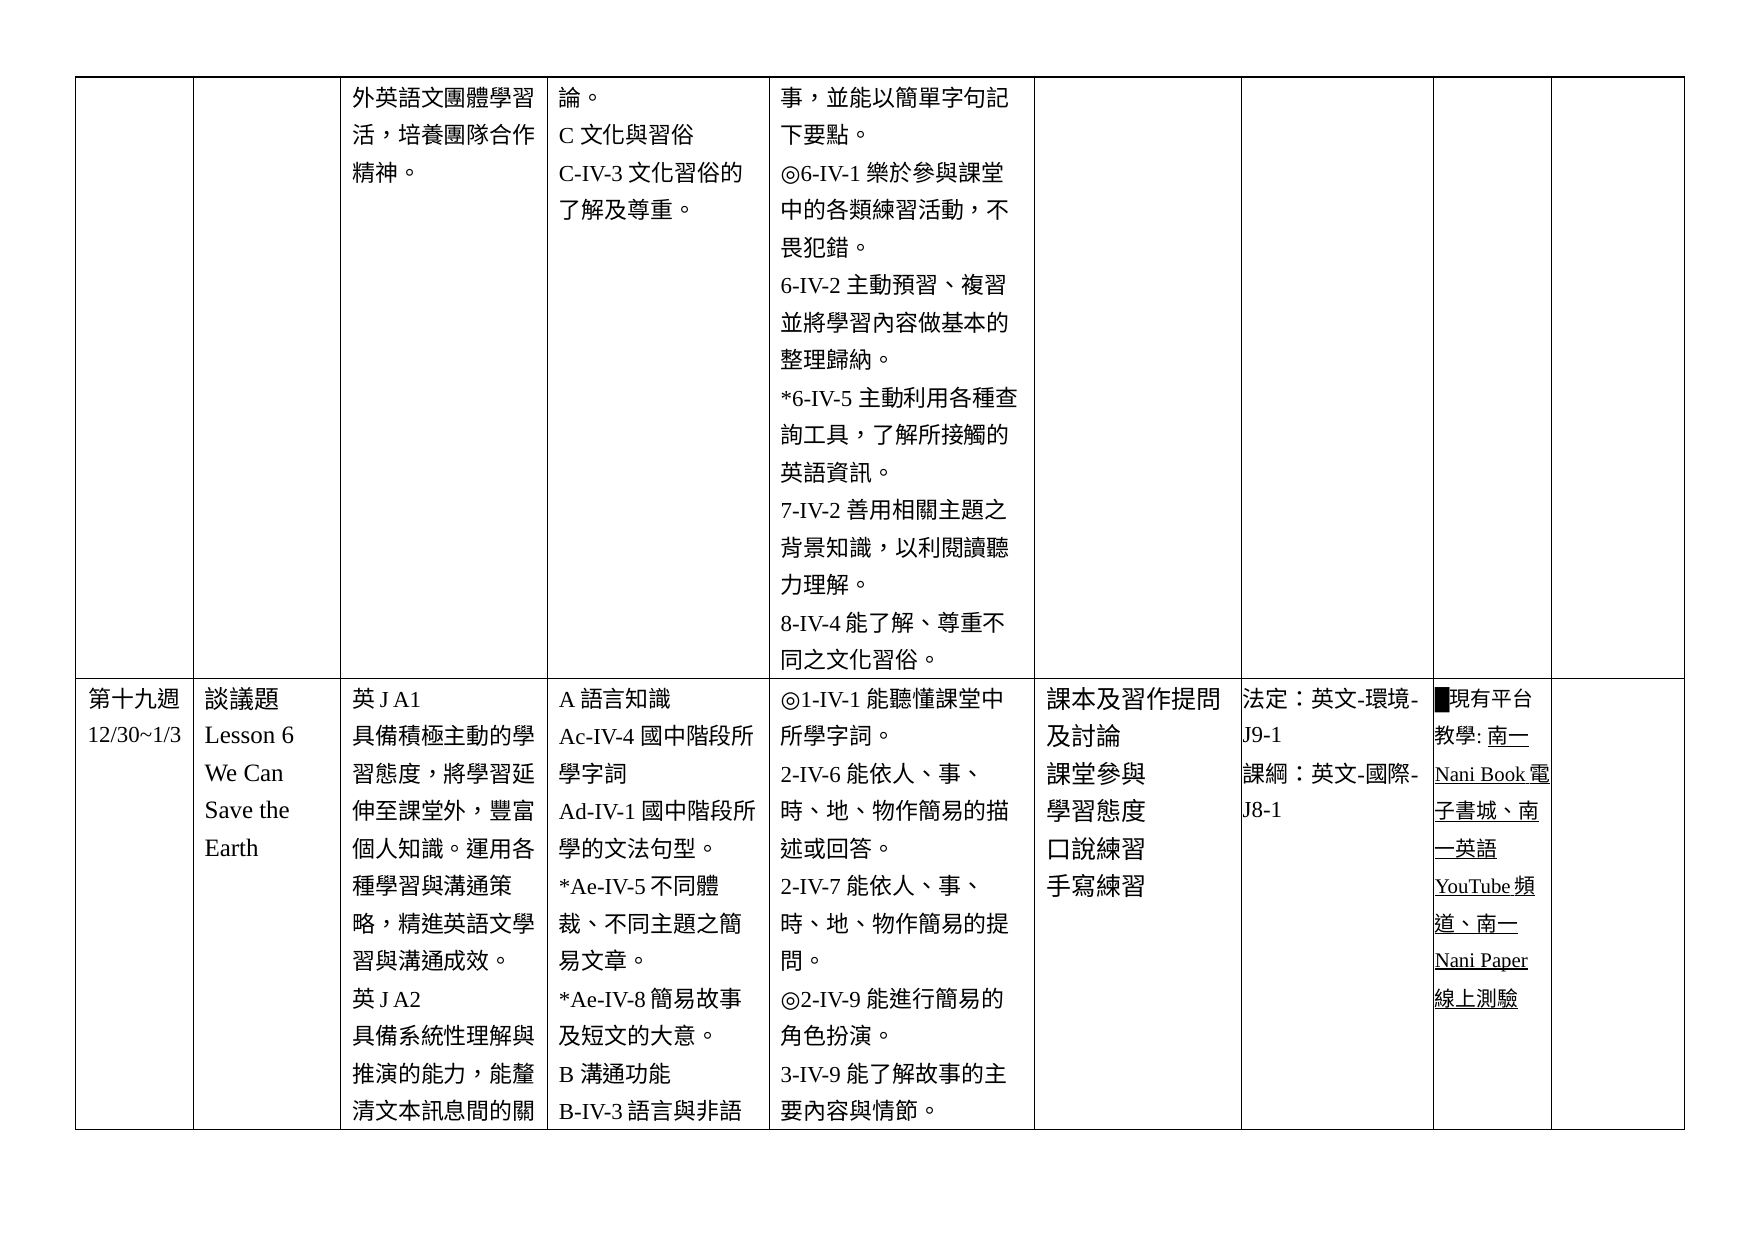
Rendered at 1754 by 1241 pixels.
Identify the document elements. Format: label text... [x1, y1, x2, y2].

table_cell [1552, 78, 1684, 677]
table_cell [1434, 78, 1551, 677]
table_cell 第十九週 12/30~1/3 [76, 679, 193, 1128]
table_cell [1035, 78, 1241, 677]
table_cell [76, 78, 193, 677]
table_cell 事，並能以簡單字句記下要點。 ◎6-IV-1 樂於參與課堂中的各類練習活動，不畏犯錯。 6-IV-2 主動預習、複習並將學習內容做基本的整理歸納。 *6-IV-5 主動利用各種查詢工具，了解所接觸的英語資訊。 7-IV-2 善用相關主題之背景知識，以利閱讀聽力理解。 8-IV-4能了解、尊重不同之文化習俗。 [770, 78, 1034, 677]
table_cell [194, 78, 340, 677]
table_cell 英J A1 具備積極主動的學習態度，將學習延伸至課堂外，豐富個人知識。運用各種學習與溝通策略，精進英語文學習與溝通成效。 英J A2 具備系統性理解與推演的能力，能釐清文本訊息間的關 [341, 679, 547, 1128]
table_cell █現有平台教學: 南一Nani Book電子書城、南一英語YouTube頻道、南一Nani Paper線上測驗 [1434, 679, 1551, 1128]
table_cell ◎1-IV-1 能聽懂課堂中所學字詞。 2-IV-6 能依人、事、時、地、物作簡易的描述或回答。 2-IV-7 能依人、事、時、地、物作簡易的提問。 ◎2-IV-9 能進行簡易的角色扮演。 3-IV-9 能了解故事的主要內容與情節。 [770, 679, 1034, 1128]
table_cell 課本及習作提問及討論 課堂參與 學習態度 口說練習 手寫練習 [1035, 679, 1241, 1128]
table_cell 法定：英文-環境-J9-1 課綱：英文-國際-J8-1 [1242, 679, 1433, 1128]
table_cell A 語言知識 Ac-IV-4 國中階段所學字詞 Ad-IV-1 國中階段所學的文法句型。 *Ae-IV-5不同體裁、不同主題之簡易文章。 *Ae-IV-8簡易故事及短文的大意。 B 溝通功能 B-IV-3語言與非語 [548, 679, 769, 1128]
table_cell [1552, 679, 1684, 1128]
table_cell 論。 C 文化與習俗 C-IV-3 文化習俗的了解及尊重。 [548, 78, 769, 677]
table_cell [1242, 78, 1433, 677]
table_cell 談議題 Lesson 6 We Can Save the Earth [194, 679, 340, 1128]
table_cell 外英語文團體學習活，培養團隊合作 精神。 [341, 78, 547, 677]
